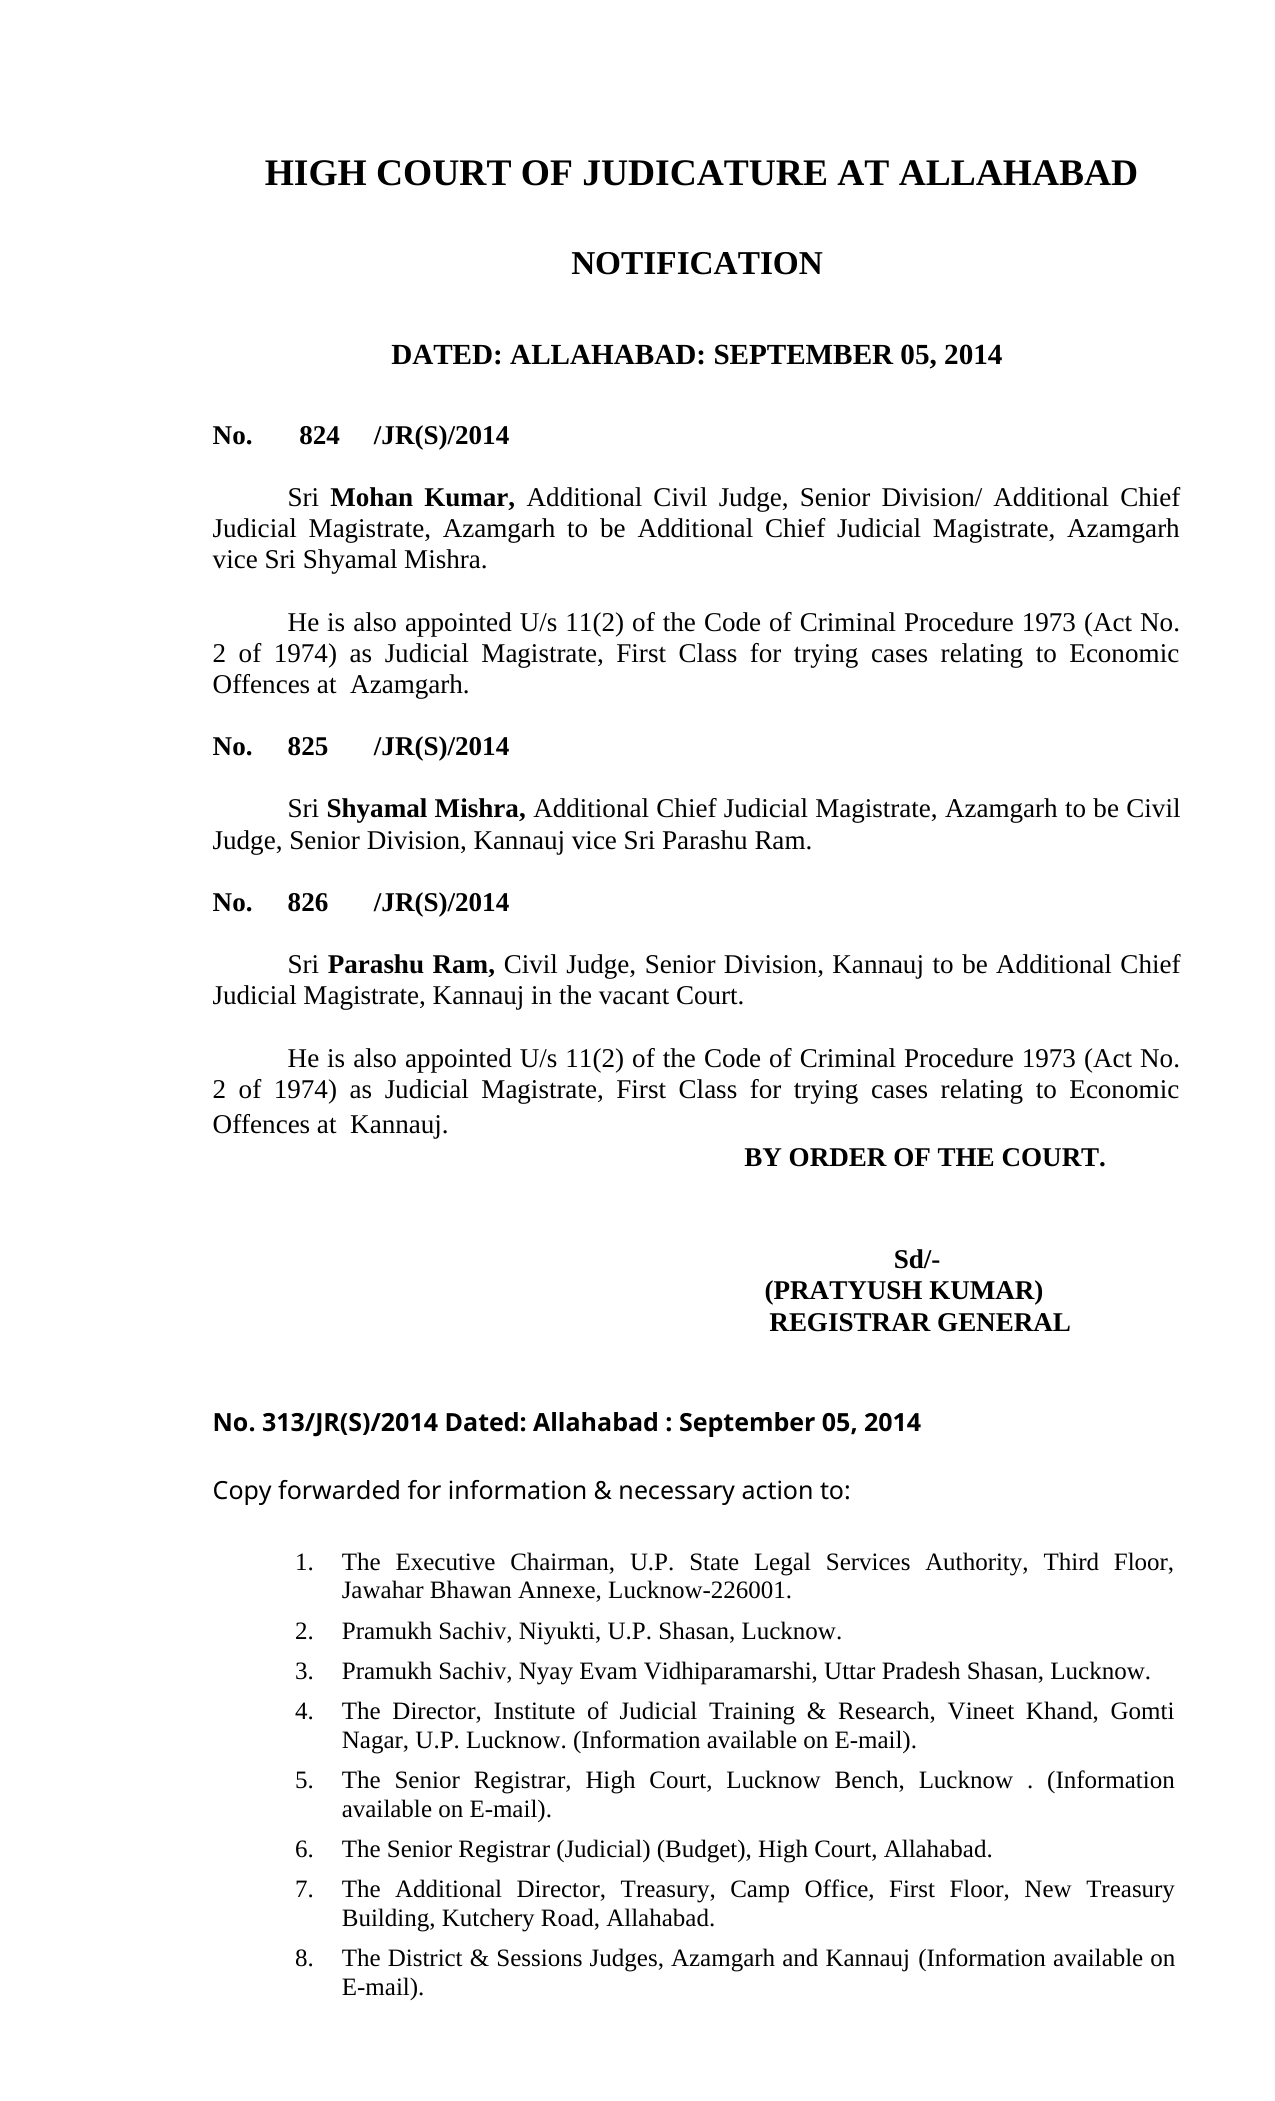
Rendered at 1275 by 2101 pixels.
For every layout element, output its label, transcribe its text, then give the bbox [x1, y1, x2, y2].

table_cell Pramukh Sachiv, Nyay Evam Vidhiparamarshi, Uttar Pradesh Shasan, Lucknow. [336, 1650, 1181, 1691]
title HIGH COURT OF JUDICATURE AT ALLAHABAD [212, 150, 1191, 193]
table_header 826 [269, 886, 362, 917]
table_cell Pramukh Sachiv, Niyukti, U.P. Shasan, Lucknow. [336, 1610, 1181, 1650]
table_header No. [201, 419, 269, 450]
table_header The Executive Chairman, U.P. State Legal Services Authority, Third Floor, Jawahar Bhawan Annexe, Lucknow-226001. [336, 1541, 1181, 1610]
table_header [289, 1541, 336, 1610]
table_cell [289, 1760, 336, 1828]
table_header 824 [269, 419, 362, 450]
table_cell The District & Sessions Judges, Azamgarh and Kannauj (Information available on E-mail). [336, 1938, 1181, 2007]
table_cell The Additional Director, Treasury, Camp Office, First Floor, New Treasury Building, Kutchery Road, Allahabad. [336, 1869, 1181, 1938]
subtitle DATED: ALLAHABAD: SEPTEMBER 05, 2014 [212, 337, 1181, 371]
table_header /JR(S)/2014 [363, 886, 577, 917]
text Sri Parashu Ram, Civil Judge, Senior Division, Kannauj to be Additional Chief Judicial Magistrate, Kannauj in the vacant Court. [212, 948, 1181, 1011]
table_header No. [201, 730, 269, 761]
subtitle NOTIFICATION [212, 243, 1181, 282]
text He is also appointed U/s 11(2) of the Code of Criminal Procedure 1973 (Act No. 2 of 1974) as Judicial Magistrate, First Class for trying cases relating to Economic Offences at Kannauj. [212, 1042, 1181, 1141]
table_header No. [201, 886, 269, 917]
table_cell [289, 1869, 336, 1938]
text No. 313/JR(S)/2014 Dated: Allahabad : September 05, 2014 [212, 1405, 1183, 1439]
table_header /JR(S)/2014 [363, 419, 577, 450]
table_cell [289, 1650, 336, 1691]
table_cell The Director, Institute of Judicial Training & Research, Vineet Khand, Gomti Nagar, U.P. Lucknow. (Information available on E-mail). [336, 1691, 1181, 1759]
table_cell [289, 1938, 336, 2007]
text Sd/- (PRATYUSH KUMAR) REGISTRAR GENERAL [62, 1243, 1181, 1337]
text Copy forwarded for information & necessary action to: [212, 1473, 1183, 1507]
text Sri Shyamal Mishra, Additional Chief Judicial Magistrate, Azamgarh to be Civil Judge, Senior Division, Kannauj vice Sri Parashu Ram. [212, 793, 1181, 855]
table_cell [289, 1691, 336, 1759]
table_cell [289, 1829, 336, 1869]
text Sri Mohan Kumar, Additional Civil Judge, Senior Division/ Additional Chief Judicial Magistrate, Azamgarh to be Additional Chief Judicial Magistrate, Azamgarh vice Sri Shyamal Mishra. [212, 481, 1181, 574]
text He is also appointed U/s 11(2) of the Code of Criminal Procedure 1973 (Act No. 2 of 1974) as Judicial Magistrate, First Class for trying cases relating to Economic Offences at Azamgarh. [212, 606, 1181, 699]
table_header 825 [269, 730, 362, 761]
text BY ORDER OF THE COURT. [212, 1141, 1181, 1172]
table_cell [289, 1610, 336, 1650]
table_cell The Senior Registrar, High Court, Lucknow Bench, Lucknow . (Information available on E-mail). [336, 1760, 1181, 1828]
table_header /JR(S)/2014 [363, 730, 577, 761]
table_cell The Senior Registrar (Judicial) (Budget), High Court, Allahabad. [336, 1829, 1181, 1869]
